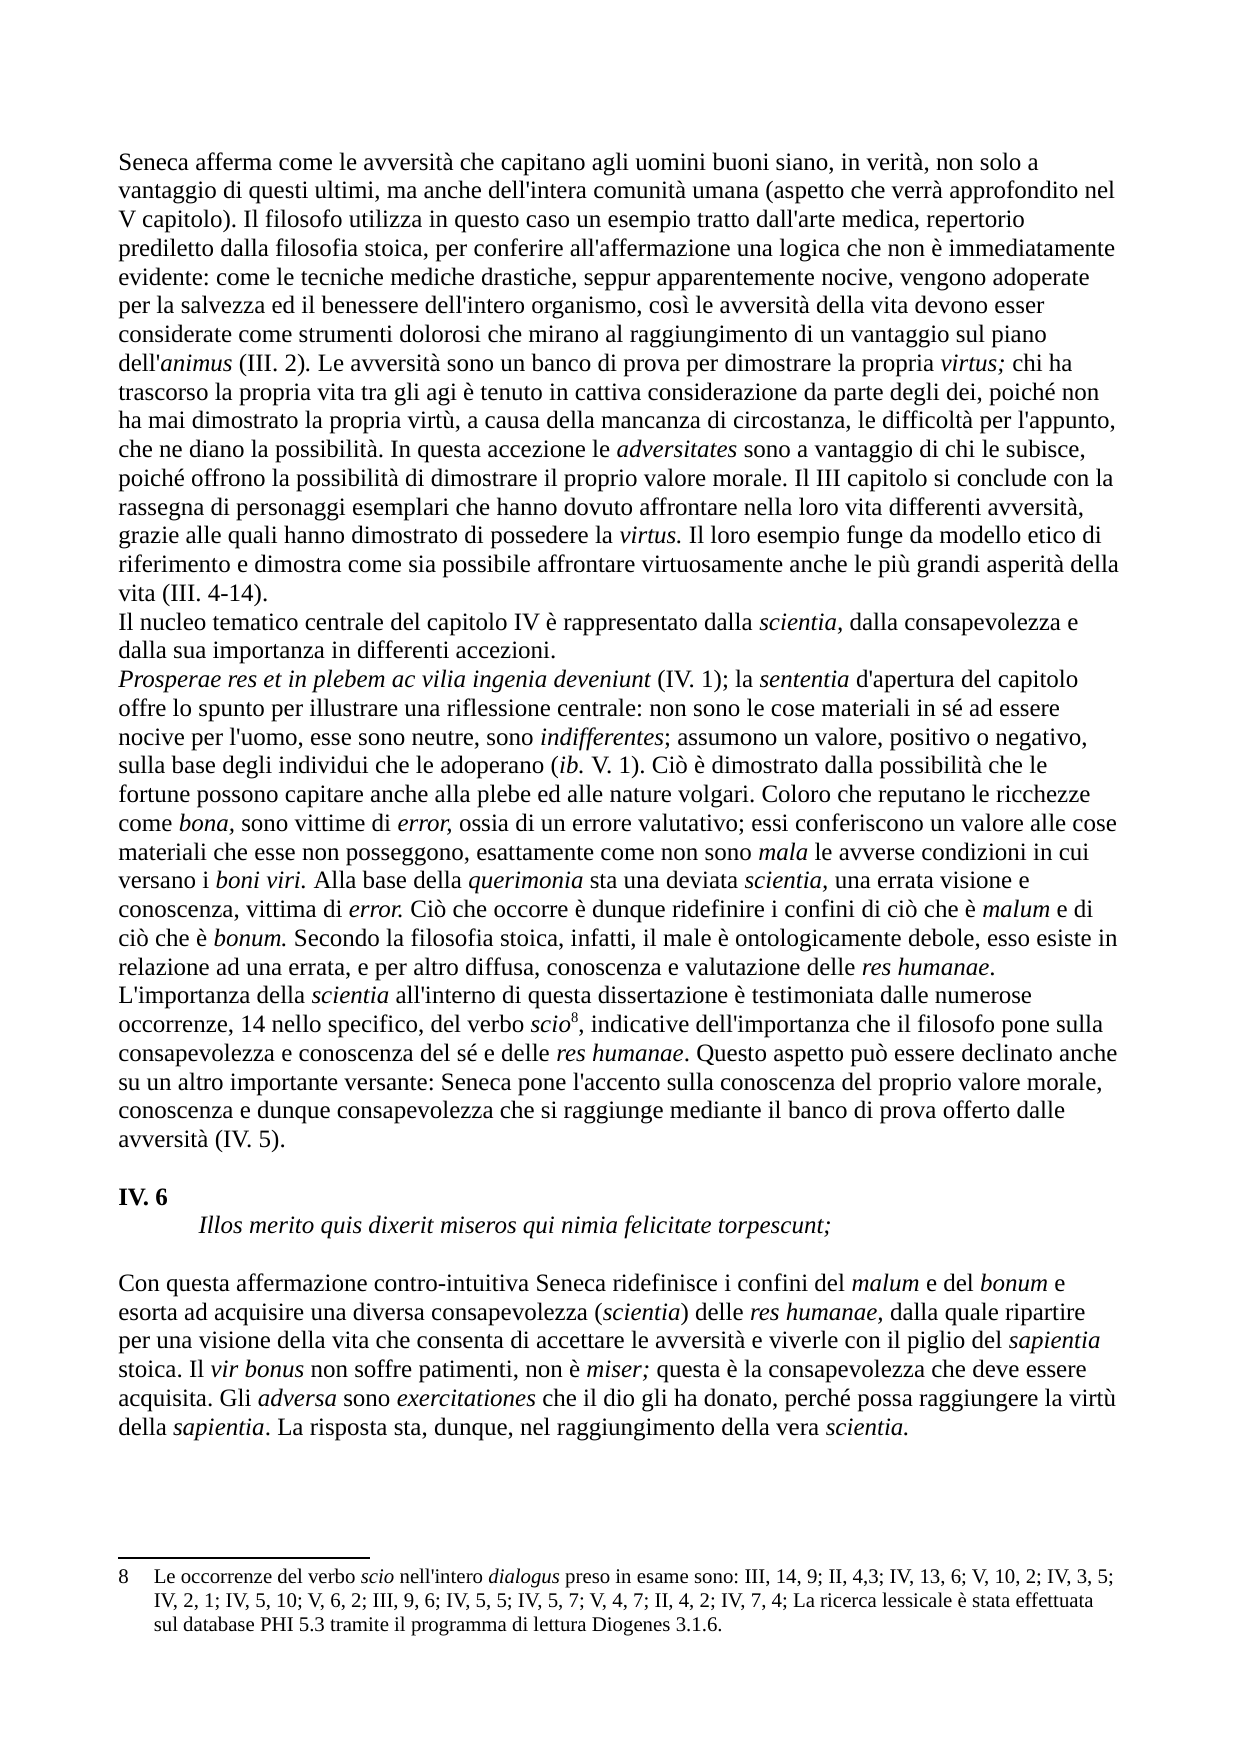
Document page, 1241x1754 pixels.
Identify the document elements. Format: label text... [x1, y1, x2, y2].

text Prosperae res et in plebem ac vilia ingenia deveniunt (IV. 1); la sententia d'apertura del capitolo offre lo spunto per illustrare una riflessione centrale: non sono le cose materiali in sé ad essere nocive per l'uomo, esse sono neutre, sono indifferentes; assumono un valore, positivo o negativo, sulla base degli individui che le adoperano (ib. V. 1). Ciò è dimostrato dalla possibilità che le fortune possono capitare anche alla plebe ed alle nature volgari. Coloro che reputano le ricchezze come bona, sono vittime di error, ossia di un errore valutativo; essi conferiscono un valore alle cose materiali che esse non posseggono, esattamente come non sono mala le avverse condizioni in cui versano i boni viri. Alla base della querimonia sta una deviata scientia, una errata visione e conoscenza, vittima di error. Ciò che occorre è dunque ridefinire i confini di ciò che è malum e di ciò che è bonum. Secondo la filosofia stoica, infatti, il male è ontologicamente debole, esso esiste in relazione ad una errata, e per altro diffusa, conoscenza e valutazione delle res humanae. L'importanza della scientia all'interno di questa dissertazione è testimoniata dalle numerose occorrenze, 14 nello specifico, del verbo scio, indicative dell'importanza che il filosofo pone sulla consapevolezza e conoscenza del sé e delle res humanae. Questo aspetto può essere declinato anche su un altro importante versante: Seneca pone l'accento sulla conoscenza del proprio valore morale, conoscenza e dunque consapevolezza che si raggiunge mediante il banco di prova offerto dalle avversità (IV. 5). [118, 664, 1122, 1153]
text Le occorrenze del verbo scio nell'intero dialogus preso in esame sono: III, 14, 9; II, 4,3; IV, 13, 6; V, 10, 2; IV, 3, 5; IV, 2, 1; IV, 5, 10; V, 6, 2; III, 9, 6; IV, 5, 5; IV, 5, 7; V, 4, 7; II, 4, 2; IV, 7, 4; La ricerca lessicale è stata effettuata sul database PHI 5.3 tramite il programma di lettura Diogenes 3.1.6. [118, 1564, 1122, 1636]
text Illos merito quis dixerit miseros qui nimia felicitate torpescunt; [118, 1211, 1122, 1239]
text Seneca afferma come le avversità che capitano agli uomini buoni siano, in verità, non solo a vantaggio di questi ultimi, ma anche dell'intera comunità umana (aspetto che verrà approfondito nel V capitolo). Il filosofo utilizza in questo caso un esempio tratto dall'arte medica, repertorio prediletto dalla filosofia stoica, per conferire all'affermazione una logica che non è immediatamente evidente: come le tecniche mediche drastiche, seppur apparentemente nocive, vengono adoperate per la salvezza ed il benessere dell'intero organismo, così le avversità della vita devono esser considerate come strumenti dolorosi che mirano al raggiungimento di un vantaggio sul piano dell'animus (III. 2). Le avversità sono un banco di prova per dimostrare la propria virtus; chi ha trascorso la propria vita tra gli agi è tenuto in cattiva considerazione da parte degli dei, poiché non ha mai dimostrato la propria virtù, a causa della mancanza di circostanza, le difficoltà per l'appunto, che ne diano la possibilità. In questa accezione le adversitates sono a vantaggio di chi le subisce, poiché offrono la possibilità di dimostrare il proprio valore morale. Il III capitolo si conclude con la rassegna di personaggi esemplari che hanno dovuto affrontare nella loro vita differenti avversità, grazie alle quali hanno dimostrato di possedere la virtus. Il loro esempio funge da modello etico di riferimento e dimostra come sia possibile affrontare virtuosamente anche le più grandi asperità della vita (III. 4-14). [118, 147, 1122, 607]
text Il nucleo tematico centrale del capitolo IV è rappresentato dalla scientia, dalla consapevolezza e dalla sua importanza in differenti accezioni. [118, 607, 1122, 664]
text IV. 6 [118, 1182, 1122, 1211]
text Con questa affermazione contro-intuitiva Seneca ridefinisce i confini del malum e del bonum e esorta ad acquisire una diversa consapevolezza (scientia) delle res humanae, dalla quale ripartire per una visione della vita che consenta di accettare le avversità e viverle con il piglio del sapientia stoica. Il vir bonus non soffre patimenti, non è miser; questa è la consapevolezza che deve essere acquisita. Gli adversa sono exercitationes che il dio gli ha donato, perché possa raggiungere la virtù della sapientia. La risposta sta, dunque, nel raggiungimento della vera scientia. [118, 1268, 1122, 1441]
